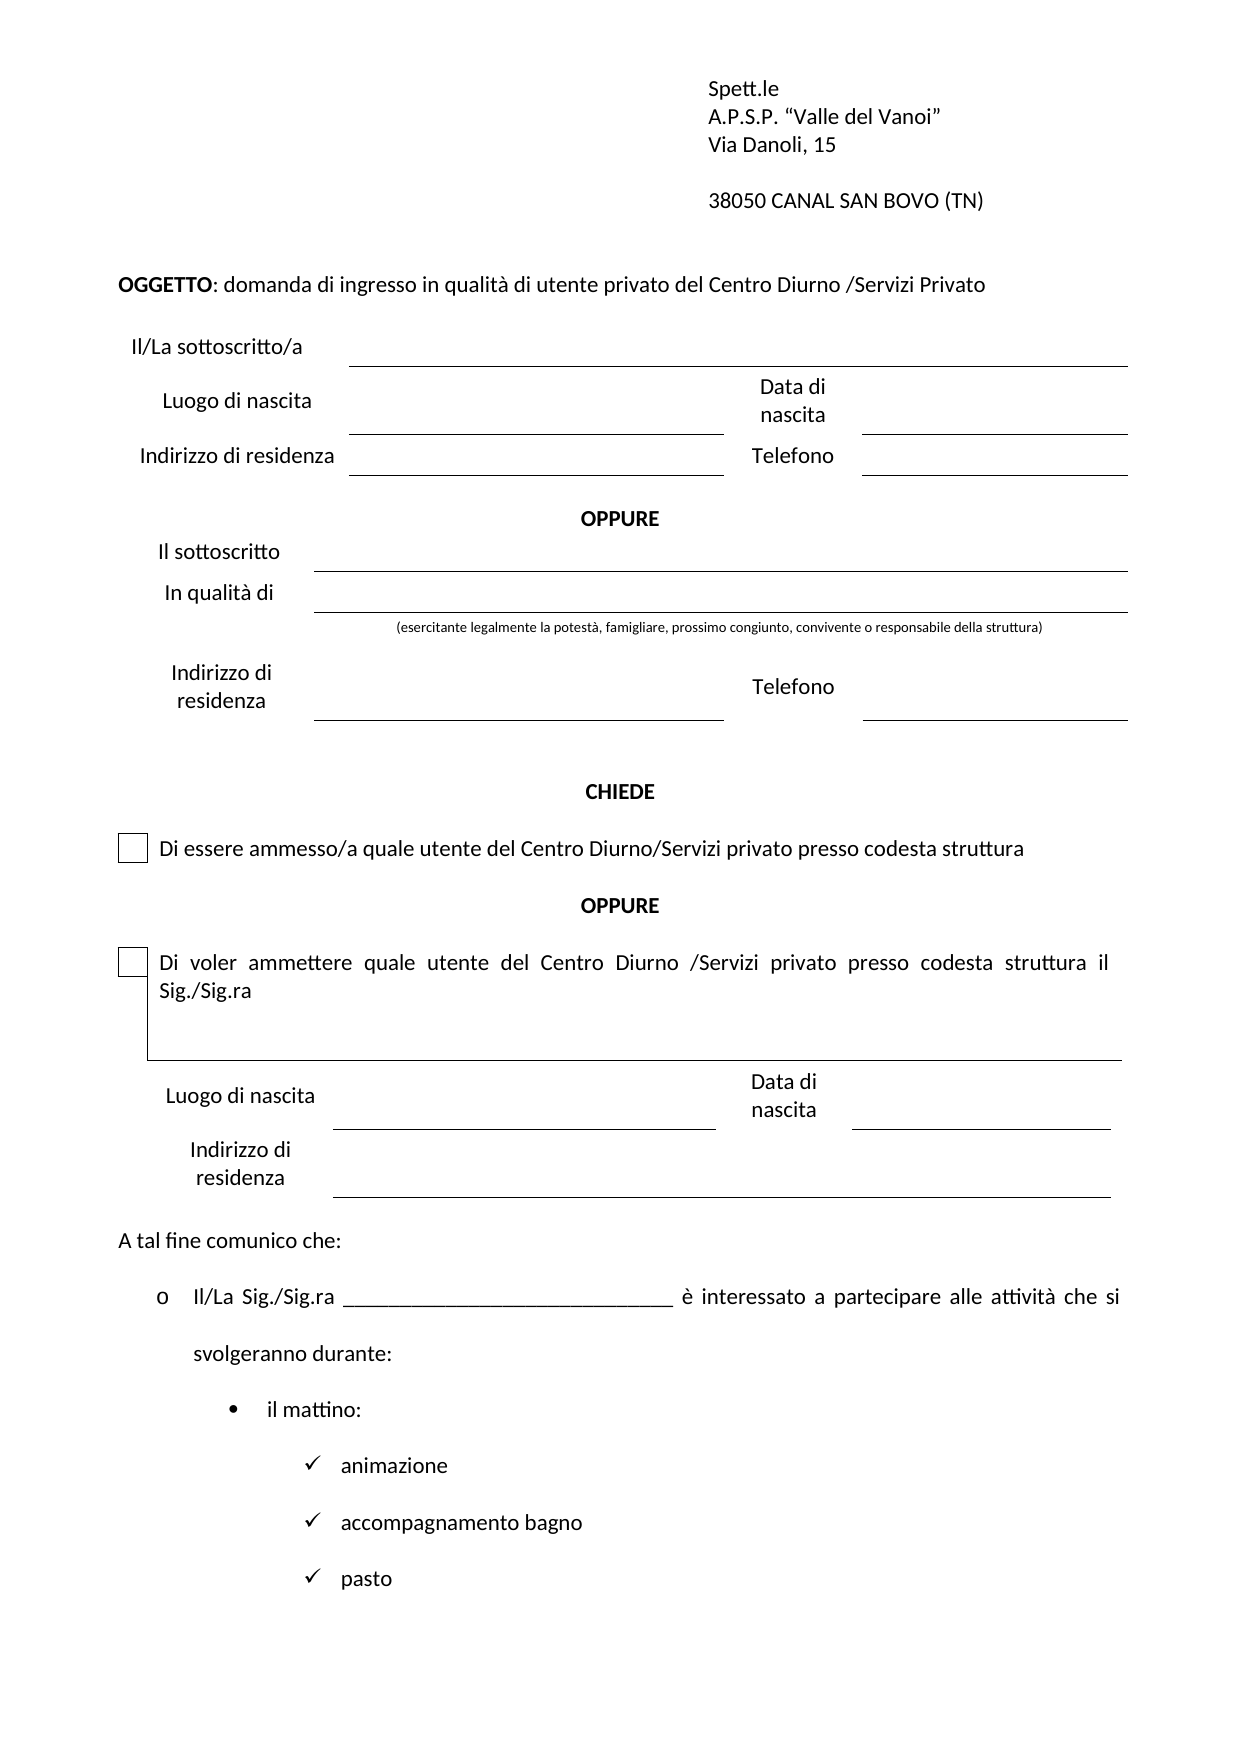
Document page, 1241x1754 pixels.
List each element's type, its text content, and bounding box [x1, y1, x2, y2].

table_cell [862, 435, 1128, 474]
table_header [119, 834, 147, 862]
text OPPURE [118, 504, 1122, 532]
table_header [349, 326, 1128, 366]
table_cell Indirizzo di residenza [126, 434, 349, 474]
text OPPURE [118, 891, 1122, 919]
list il mattino: [229, 1396, 1122, 1423]
table_cell [333, 1061, 716, 1129]
table_cell [314, 652, 724, 720]
table_cell [118, 1060, 148, 1129]
table_header Il/La sottoscritto/a [126, 326, 349, 366]
table_cell Indirizzo di residenza [148, 1129, 333, 1197]
table_header Di voler ammettere quale utente del Centro Diurno /Servizi privato presso codesta struttura il Sig./Sig.ra [148, 947, 1122, 1060]
table_cell Luogo di nascita [126, 366, 349, 434]
table_cell Luogo di nascita [148, 1061, 333, 1129]
table_cell (esercitante legalmente la potestà, famigliare, prossimo congiunto, convivente o responsabile della struttura) [314, 613, 1128, 652]
text Spett.le [708, 74, 1122, 102]
table_cell Data di nascita [716, 1061, 852, 1129]
list Il/La Sig./Sig.ra _____________________________ è interessato a partecipare alle attività che si svolgeranno durante: [156, 1282, 1122, 1367]
text A.P.S.P. “Valle del Vanoi” [708, 102, 1122, 130]
table_header Il sottoscritto [124, 532, 314, 571]
table_cell Telefono [724, 652, 863, 720]
text A tal fine comunico che: [118, 1226, 1122, 1254]
table_cell [1111, 1129, 1122, 1197]
table_cell [333, 1129, 1111, 1197]
table_cell [118, 977, 147, 1060]
list accompagnamento bagno [303, 1508, 1122, 1536]
table_cell In qualità di [124, 571, 314, 612]
table_cell [852, 1061, 1111, 1129]
table_cell [124, 652, 128, 720]
table_cell [349, 435, 724, 474]
text OGGETTO: domanda di ingresso in qualità di utente privato del Centro Diurno /Servizi Privato [118, 270, 1122, 298]
table_cell [118, 1129, 148, 1197]
table_header [119, 948, 147, 976]
text 38050 CANAL SAN BOVO (TN) [708, 186, 1122, 214]
table_cell Indirizzo di residenza [129, 652, 314, 720]
table_cell [1111, 1061, 1122, 1129]
subtitle CHIEDE [118, 777, 1122, 805]
table_cell [862, 367, 1128, 434]
table_header Di essere ammesso/a quale utente del Centro Diurno/Servizi privato presso codesta struttura [148, 833, 1122, 862]
table_cell Data di nascita [724, 367, 862, 434]
table_cell [314, 572, 1128, 612]
table_cell [124, 612, 314, 652]
table_cell Telefono [724, 434, 862, 474]
list pasto [303, 1564, 1122, 1592]
table_cell [863, 652, 1128, 720]
text Via Danoli, 15 [708, 130, 1122, 158]
table_header [314, 532, 1128, 571]
list animazione [303, 1452, 1122, 1479]
table_cell [349, 367, 724, 434]
